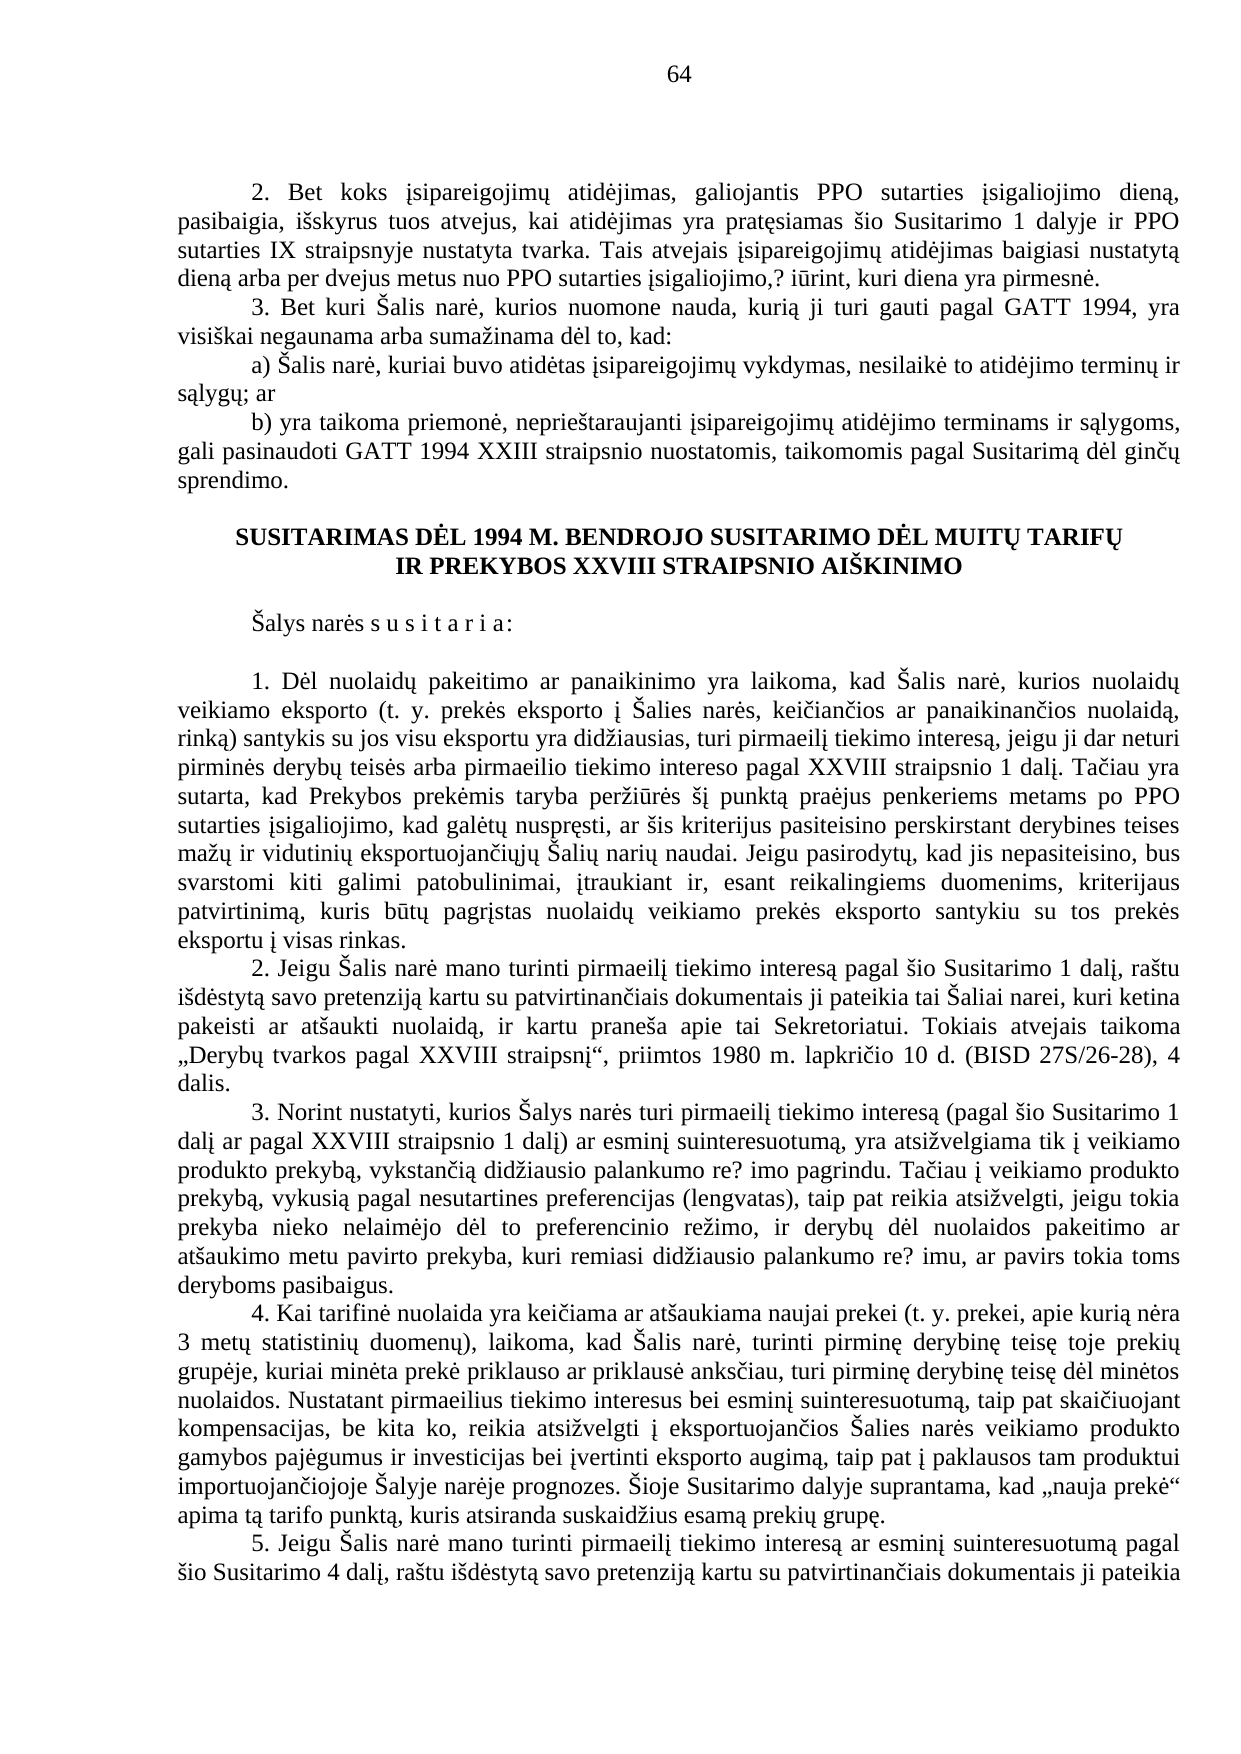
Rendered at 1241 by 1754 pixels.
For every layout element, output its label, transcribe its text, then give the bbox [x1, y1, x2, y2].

text SUSITARIMAS DĖL 1994 M. BENDROJO SUSITARIMO DĖL MUITŲ TARIFŲ [177, 522, 1181, 551]
text a) Šalis narė, kuriai buvo atidėtas įsipareigojimų vykdymas, nesilaikė to atidėjimo terminų ir sąlygų; ar [177, 350, 1181, 407]
text IR PREKYBOS XXVIII STRAIPSNIO AIŠKINIMO [177, 551, 1181, 580]
text 3. Norint nustatyti, kurios Šalys narės turi pirmaeilį tiekimo interesą (pagal šio Susitarimo 1 dalį ar pagal XXVIII straipsnio 1 dalį) ar esminį suinteresuotumą, yra atsižvelgiama tik į veikiamo produkto prekybą, vykstančią didžiausio palankumo re? imo pagrindu. Tačiau į veikiamo produkto prekybą, vykusią pagal nesutartines preferencijas (lengvatas), taip pat reikia atsižvelgti, jeigu tokia prekyba nieko nelaimėjo dėl to preferencinio režimo, ir derybų dėl nuolaidos pakeitimo ar atšaukimo metu pavirto prekyba, kuri remiasi didžiausio palankumo re? imu, ar pavirs tokia toms deryboms pasibaigus. [177, 1097, 1181, 1298]
text 1. Dėl nuolaidų pakeitimo ar panaikinimo yra laikoma, kad Šalis narė, kurios nuolaidų veikiamo eksporto (t. y. prekės eksporto į Šalies narės, keičiančios ar panaikinančios nuolaidą, rinką) santykis su jos visu eksportu yra didžiausias, turi pirmaeilį tiekimo interesą, jeigu ji dar neturi pirminės derybų teisės arba pirmaeilio tiekimo intereso pagal XXVIII straipsnio 1 dalį. Tačiau yra sutarta, kad Prekybos prekėmis taryba peržiūrės šį punktą praėjus penkeriems metams po PPO sutarties įsigaliojimo, kad galėtų nuspręsti, ar šis kriterijus pasiteisino perskirstant derybines teises mažų ir vidutinių eksportuojančiųjų Šalių narių naudai. Jeigu pasirodytų, kad jis nepasiteisino, bus svarstomi kiti galimi patobulinimai, įtraukiant ir, esant reikalingiems duomenims, kriterijaus patvirtinimą, kuris būtų pagrįstas nuolaidų veikiamo prekės eksporto santykiu su tos prekės eksportu į visas rinkas. [177, 666, 1181, 953]
text 4. Kai tarifinė nuolaida yra keičiama ar atšaukiama naujai prekei (t. y. prekei, apie kurią nėra 3 metų statistinių duomenų), laikoma, kad Šalis narė, turinti pirminę derybinę teisę toje prekių grupėje, kuriai minėta prekė priklauso ar priklausė anksčiau, turi pirminę derybinę teisę dėl minėtos nuolaidos. Nustatant pirmaeilius tiekimo interesus bei esminį suinteresuotumą, taip pat skaičiuojant kompensacijas, be kita ko, reikia atsižvelgti į eksportuojančios Šalies narės veikiamo produkto gamybos pajėgumus ir investicijas bei įvertinti eksporto augimą, taip pat į paklausos tam produktui importuojančiojoje Šalyje narėje prognozes. Šioje Susitarimo dalyje suprantama, kad „nauja prekė“ apima tą tarifo punktą, kuris atsiranda suskaidžius esamą prekių grupę. [177, 1298, 1181, 1528]
text 5. Jeigu Šalis narė mano turinti pirmaeilį tiekimo interesą ar esminį suinteresuotumą pagal šio Susitarimo 4 dalį, raštu išdėstytą savo pretenziją kartu su patvirtinančiais dokumentais ji pateikia [177, 1528, 1181, 1586]
text 3. Bet kuri Šalis narė, kurios nuomone nauda, kurią ji turi gauti pagal GATT 1994, yra visiškai negaunama arba sumažinama dėl to, kad: [177, 292, 1181, 350]
text b) yra taikoma priemonė, neprieštaraujanti įsipareigojimų atidėjimo terminams ir sąlygoms, gali pasinaudoti GATT 1994 XXIII straipsnio nuostatomis, taikomomis pagal Susitarimą dėl ginčų sprendimo. [177, 407, 1181, 493]
text Šalys narės susitaria: [177, 608, 1181, 637]
text 2. Jeigu Šalis narė mano turinti pirmaeilį tiekimo interesą pagal šio Susitarimo 1 dalį, raštu išdėstytą savo pretenziją kartu su patvirtinančiais dokumentais ji pateikia tai Šaliai narei, kuri ketina pakeisti ar atšaukti nuolaidą, ir kartu praneša apie tai Sekretoriatui. Tokiais atvejais taikoma „Derybų tvarkos pagal XXVIII straipsnį“, priimtos 1980 m. lapkričio 10 d. (BISD 27S/26-28), 4 dalis. [177, 953, 1181, 1097]
text 2. Bet koks įsipareigojimų atidėjimas, galiojantis PPO sutarties įsigaliojimo dieną, pasibaigia, išskyrus tuos atvejus, kai atidėjimas yra pratęsiamas šio Susitarimo 1 dalyje ir PPO sutarties IX straipsnyje nustatyta tvarka. Tais atvejais įsipareigojimų atidėjimas baigiasi nustatytą dieną arba per dvejus metus nuo PPO sutarties įsigaliojimo,? iūrint, kuri diena yra pirmesnė. [177, 177, 1181, 292]
